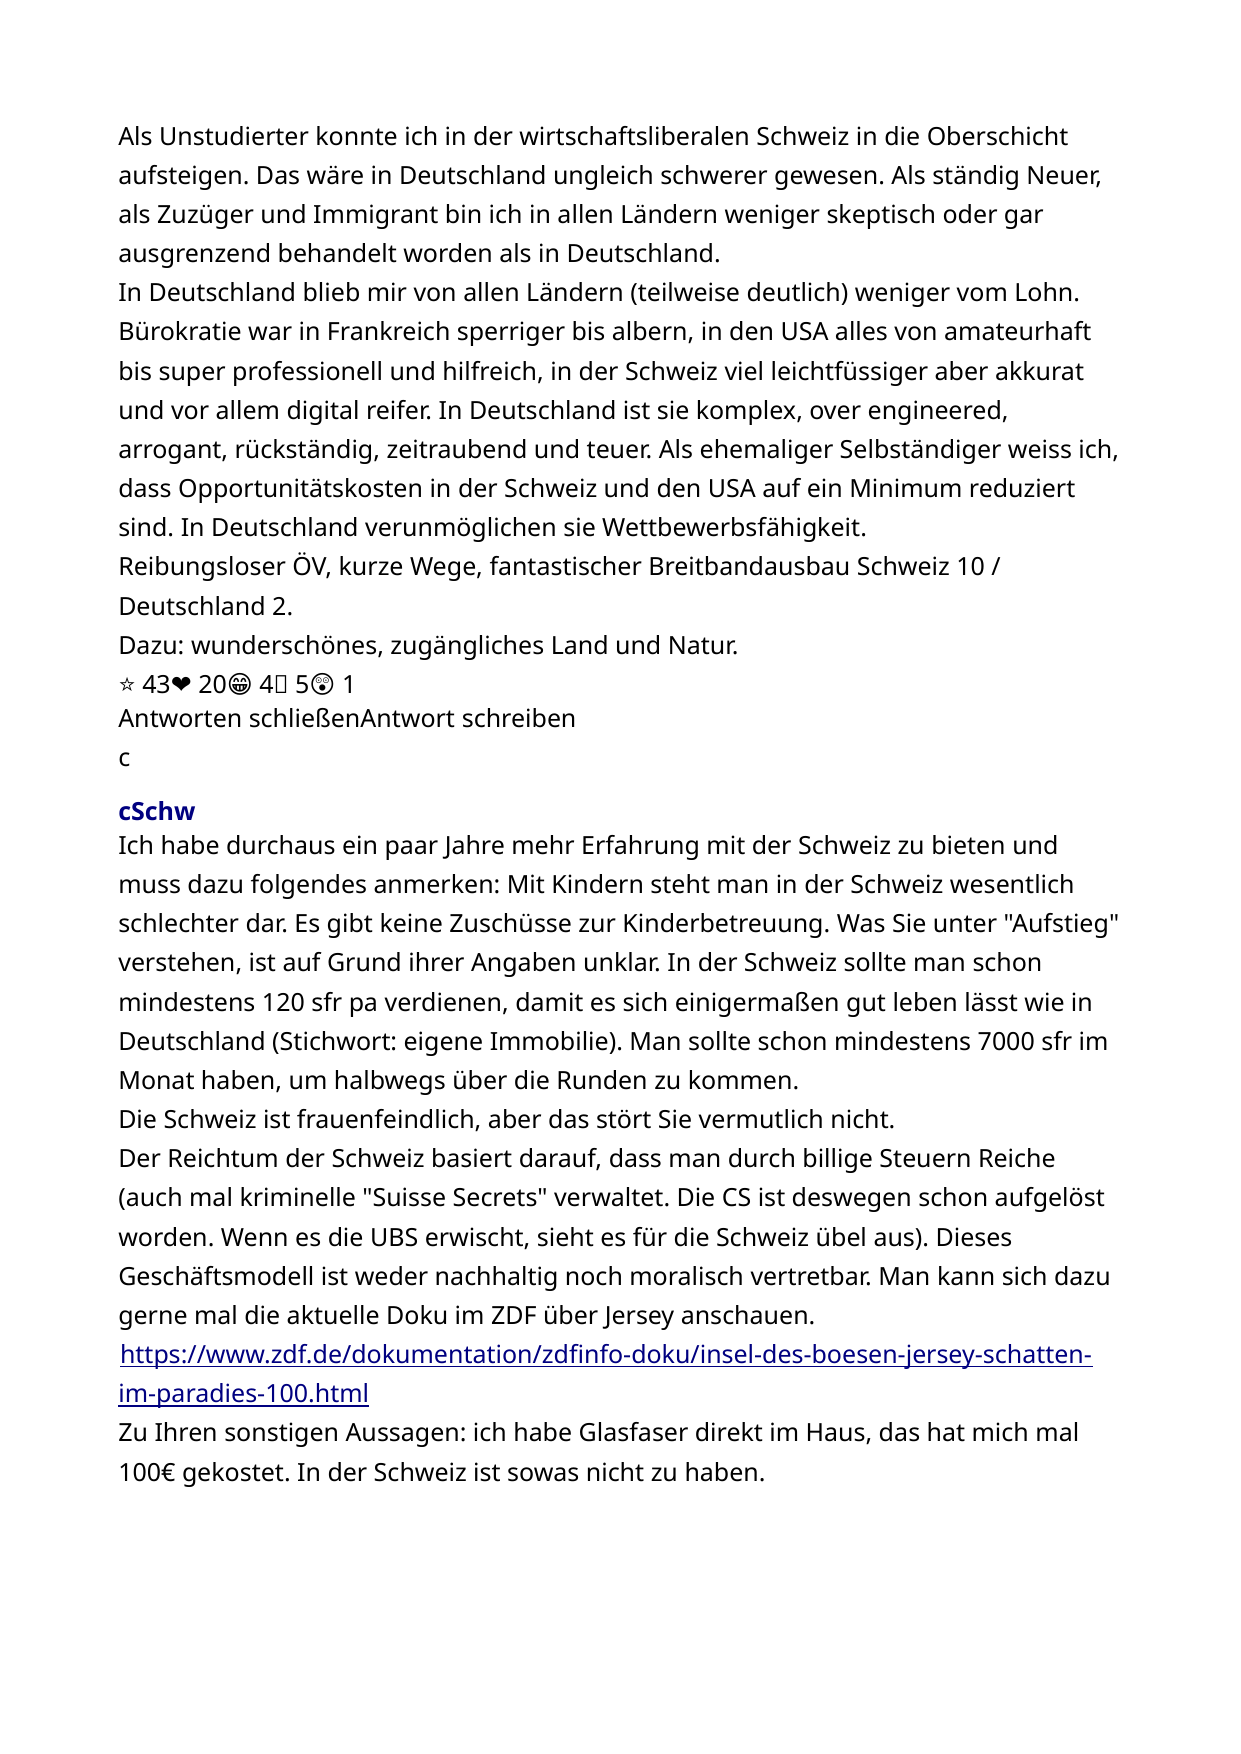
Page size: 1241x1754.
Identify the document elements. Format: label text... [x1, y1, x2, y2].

text Ich habe durchaus ein paar Jahre mehr Erfahrung mit der Schweiz zu bieten und muss dazu folgendes anmerken: Mit Kindern steht man in der Schweiz wesentlich schlechter dar. Es gibt keine Zuschüsse zur Kinderbetreuung. Was Sie unter "Aufstieg" verstehen, ist auf Grund ihrer Angaben unklar. In der Schweiz sollte man schon mindestens 120 sfr pa verdienen, damit es sich einigermaßen gut leben lässt wie in Deutschland (Stichwort: eigene Immobilie). Man sollte schon mindestens 7000 sfr im Monat haben, um halbwegs über die Runden zu kommen. [118, 827, 1122, 1097]
text Antworten schließenAntwort schreiben [118, 701, 1122, 734]
text Dazu: wunderschönes, zugängliches Land und Natur. [118, 627, 1122, 661]
text c [118, 740, 1122, 774]
text Reibungsloser ÖV, kurze Wege, fantastischer Breitbandausbau Schweiz 10 / Deutschland 2. [118, 549, 1122, 622]
text Der Reichtum der Schweiz basiert darauf, dass man durch billige Steuern Reiche (auch mal kriminelle "Suisse Secrets" verwaltet. Die CS ist deswegen schon aufgelöst worden. Wenn es die UBS erwischt, sieht es für die Schweiz übel aus). Dieses Geschäftsmodell ist weder nachhaltig noch moralisch vertretbar. Man kann sich dazu gerne mal die aktuelle Doku im ZDF über Jersey anschauen. [118, 1141, 1122, 1332]
text In Deutschland blieb mir von allen Ländern (teilweise deutlich) weniger vom Lohn. Bürokratie war in Frankreich sperriger bis albern, in den USA alles von amateurhaft bis super professionell und hilfreich, in der Schweiz viel leichtfüssiger aber akkurat und vor allem digital reifer. In Deutschland ist sie komplex, over engineered, arrogant, rückständig, zeitraubend und teuer. Als ehemaliger Selbständiger weiss ich, dass Opportunitätskosten in der Schweiz und den USA auf ein Minimum reduziert sind. In Deutschland verunmöglichen sie Wettbewerbsfähigkeit. [118, 275, 1122, 544]
subtitle cSchw [118, 793, 1122, 827]
text Als Unstudierter konnte ich in der wirtschaftsliberalen Schweiz in die Oberschicht aufsteigen. Das wäre in Deutschland ungleich schwerer gewesen. Als ständig Neuer, als Zuzüger und Immigrant bin ich in allen Ländern weniger skeptisch oder gar ausgrenzend behandelt worden als in Deutschland. [118, 118, 1122, 270]
text https://www.zdf.de/dokumentation/zdfinfo-doku/insel-des-boesen-jersey-schatten-im-paradies-100.html [118, 1337, 1122, 1410]
text ⭐️ 43❤️ 20😁 4🤨 5😲 1 [118, 666, 1122, 701]
text Die Schweiz ist frauenfeindlich, aber das stört Sie vermutlich nicht. [118, 1102, 1122, 1136]
text Zu Ihren sonstigen Aussagen: ich habe Glasfaser direkt im Haus, das hat mich mal 100€ gekostet. In der Schweiz ist sowas nicht zu haben. [118, 1415, 1122, 1488]
